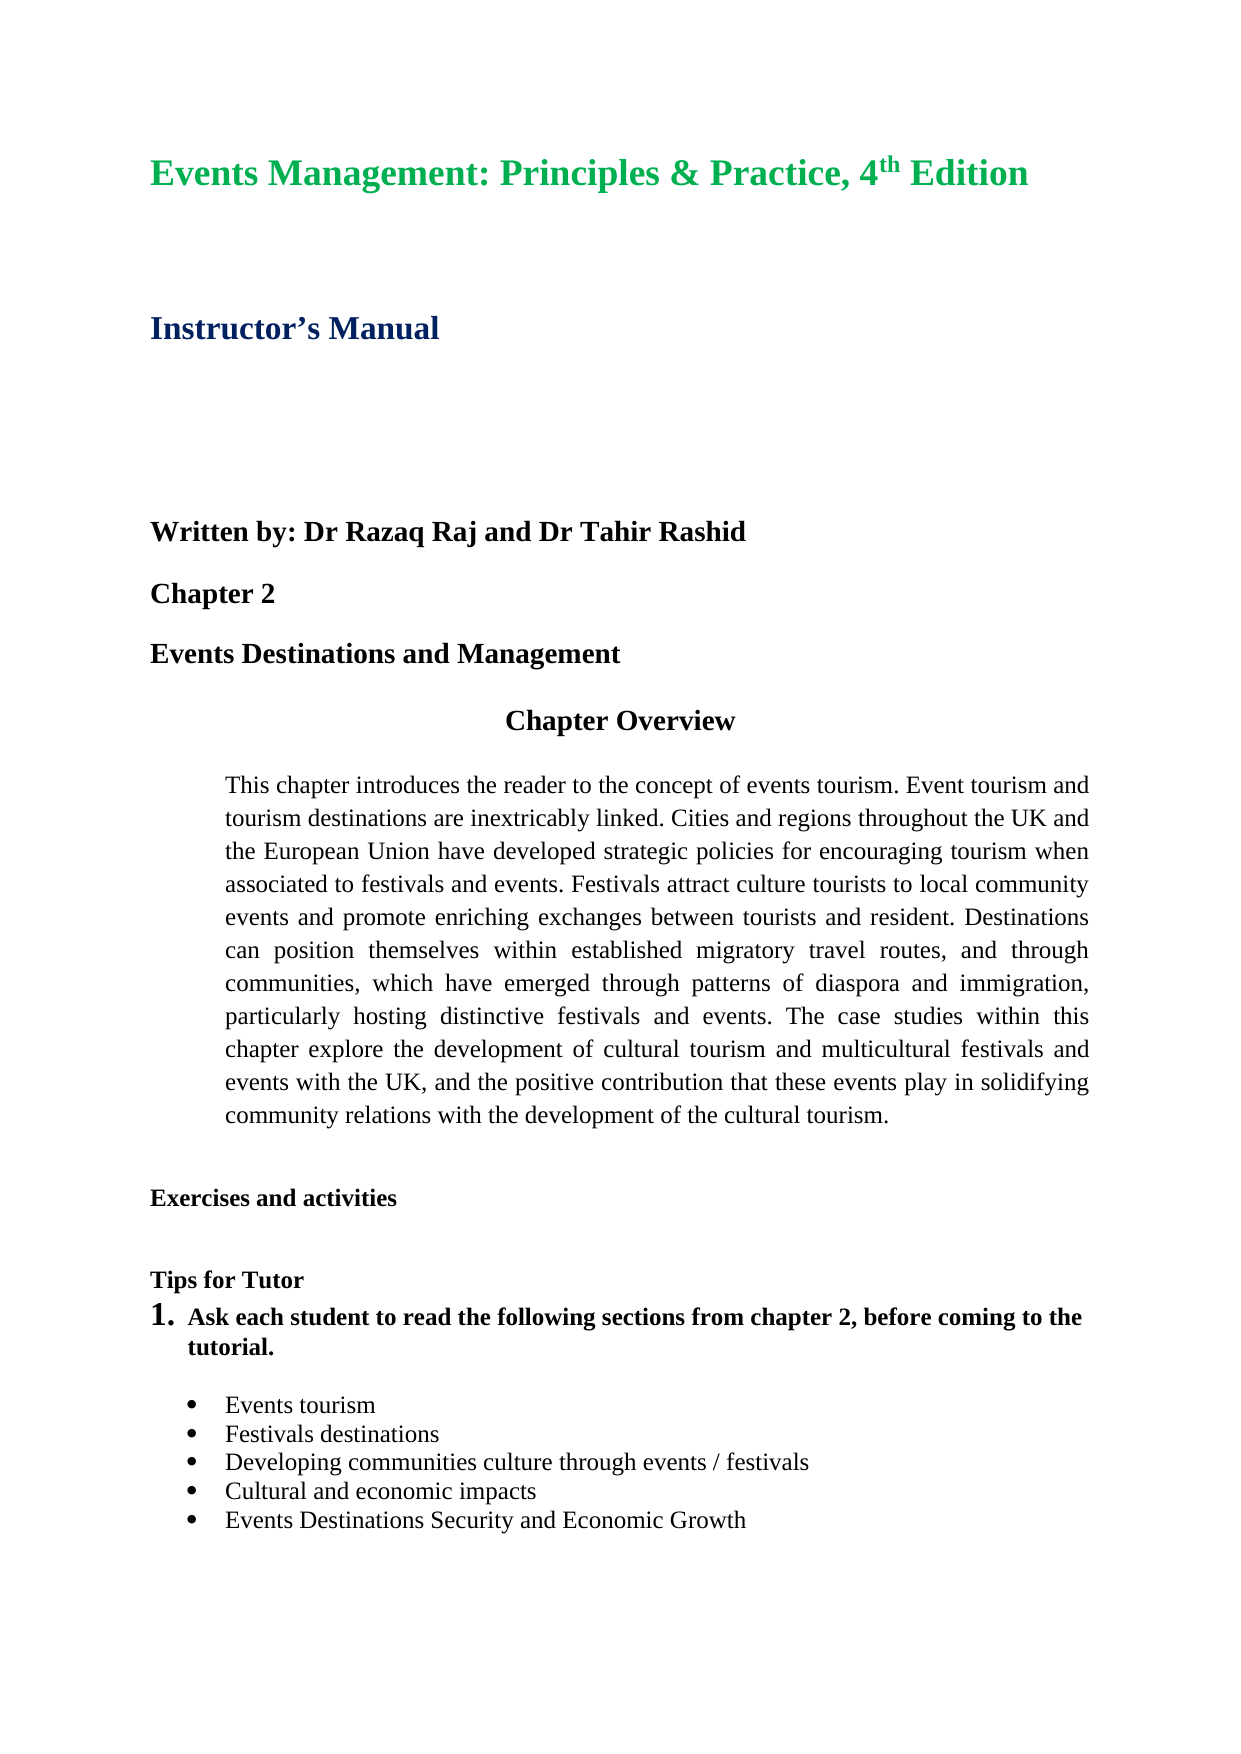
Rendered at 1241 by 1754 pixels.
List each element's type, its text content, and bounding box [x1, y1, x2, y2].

list Festivals destinations [187, 1419, 1090, 1447]
text Written by: Dr Razaq Raj and Dr Tahir Rashid [150, 514, 1090, 548]
text Exercises and activities [150, 1183, 1090, 1212]
list Ask each student to read the following sections from chapter 2, before coming to the tutorial. [150, 1294, 1090, 1361]
list Events tourism [187, 1390, 1090, 1419]
text This chapter introduces the reader to the concept of events tourism. Event tourism and tourism destinations are inextricably linked. Cities and regions throughout the UK and the European Union have developed strategic policies for encouraging tourism when associated to festivals and events. Festivals attract culture tourists to local community events and promote enriching exchanges between tourists and resident. Destinations can position themselves within established migratory travel routes, and through communities, which have emerged through patterns of diaspora and immigration, particularly hosting distinctive festivals and events. The case studies within this chapter explore the development of cultural tourism and multicultural festivals and events with the UK, and the positive contribution that these events play in solidifying community relations with the development of the cultural tourism. [225, 770, 1090, 1129]
text Events Destinations and Management [150, 636, 1090, 669]
text Chapter 2 [150, 576, 1090, 610]
list Developing communities culture through events / festivals [187, 1447, 1090, 1476]
text Chapter Overview [150, 703, 1090, 736]
text Tips for Tutor [150, 1265, 1090, 1294]
text Events Management: Principles & Practice, 4th Edition [150, 150, 1090, 193]
list Events Destinations Security and Economic Growth [187, 1505, 1090, 1534]
list Cultural and economic impacts [187, 1476, 1090, 1505]
text Instructor’s Manual [150, 308, 1090, 346]
